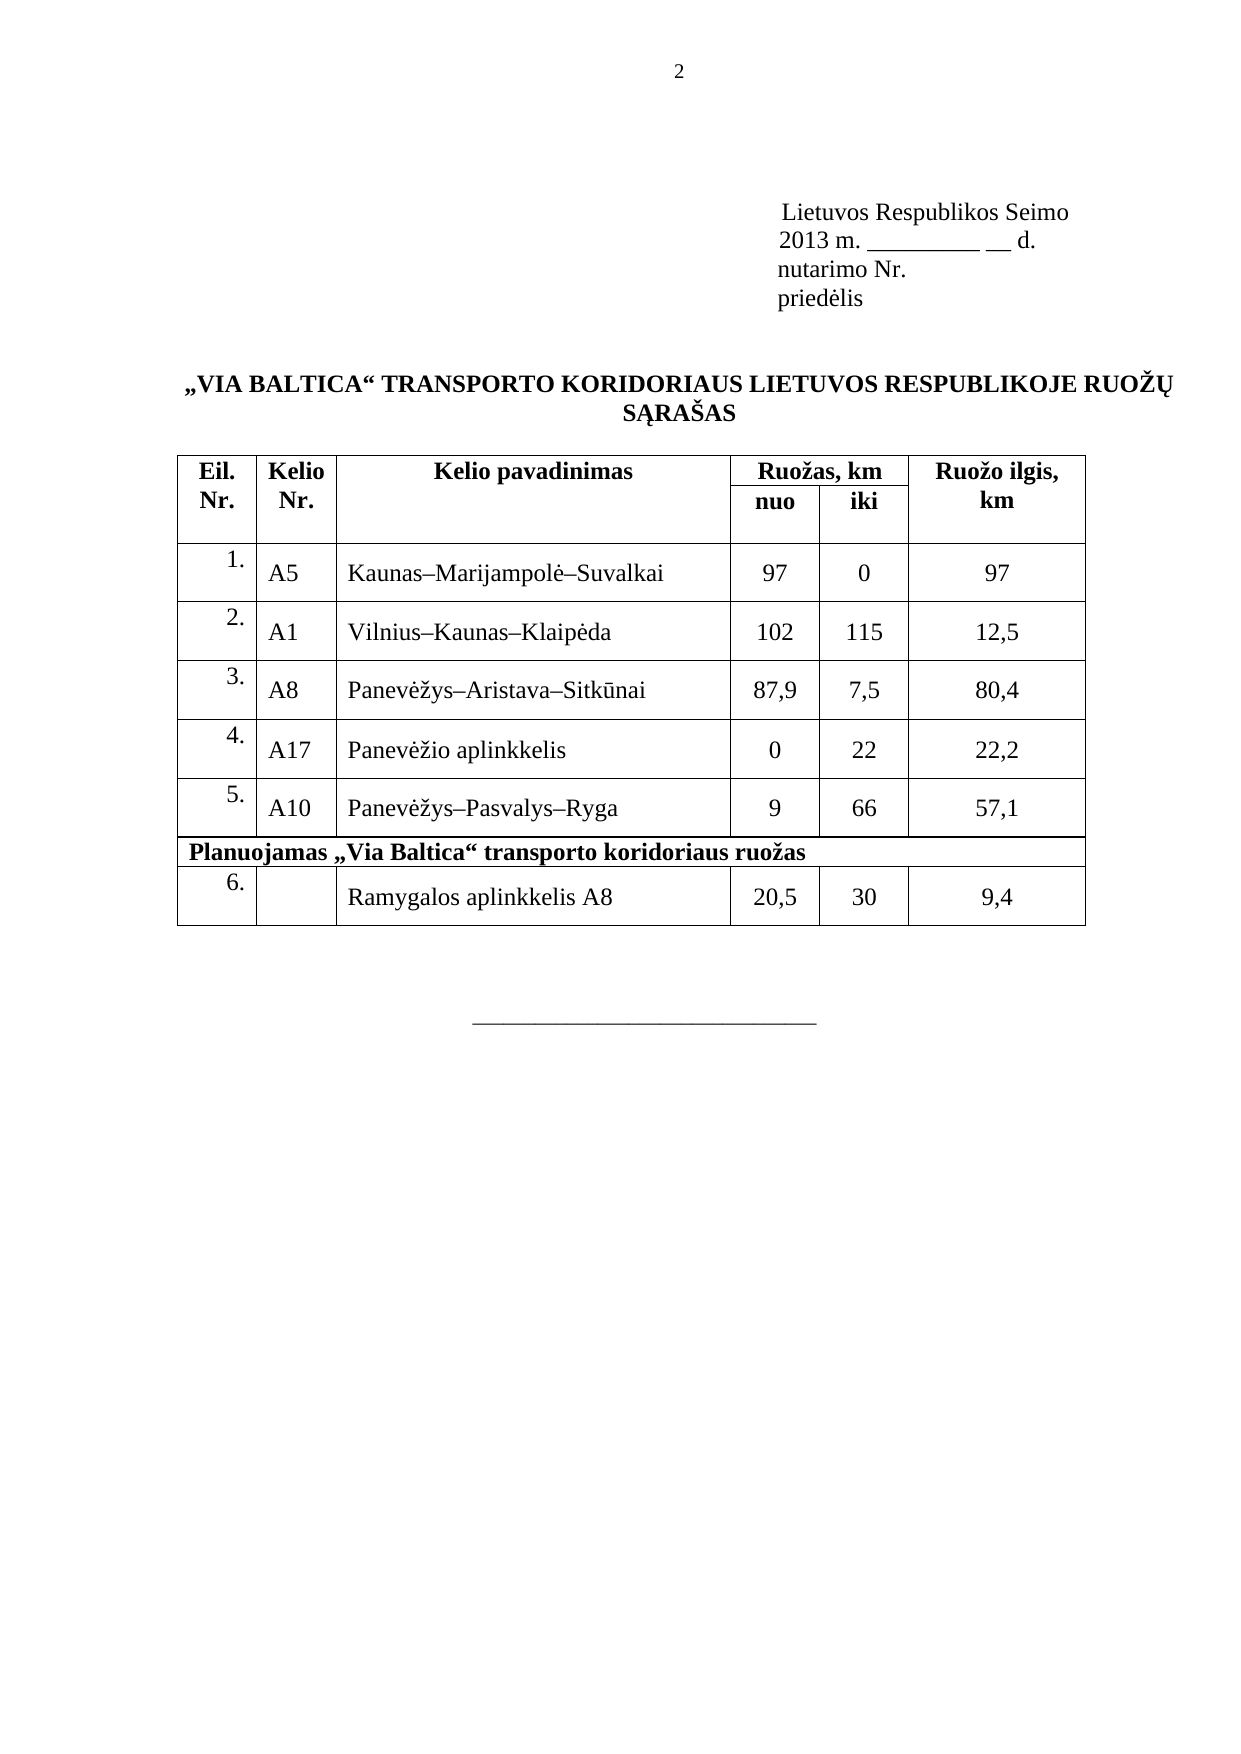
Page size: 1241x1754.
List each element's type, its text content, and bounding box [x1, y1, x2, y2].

table_cell 87,9 [731, 661, 819, 719]
table_cell A5 [257, 544, 336, 601]
text priedėlis [177, 283, 1181, 312]
table_cell 0 [731, 720, 819, 778]
table_cell 22,2 [909, 720, 1085, 778]
table_cell Panevėžys–Aristava–Sitkūnai [337, 661, 730, 719]
table_cell 2. [178, 602, 256, 660]
table_cell Vilnius–Kaunas–Klaipėda [337, 602, 730, 660]
table_cell 57,1 [909, 779, 1085, 836]
table_cell 4. [178, 720, 256, 778]
table_header Ruožas, km [731, 456, 908, 485]
table_cell 6. [178, 867, 256, 925]
table_cell 102 [731, 602, 819, 660]
table_cell 30 [820, 867, 908, 925]
table_cell 5. [178, 779, 256, 836]
table_cell 12,5 [909, 602, 1085, 660]
table_cell 20,5 [731, 867, 819, 925]
text 2013 m. _________ __ d. [177, 225, 1181, 254]
table_header Ruožo ilgis, km [909, 456, 1085, 543]
table_cell 97 [731, 544, 819, 601]
table_cell 7,5 [820, 661, 908, 719]
table_cell 1. [178, 544, 256, 601]
text _________________________________ [177, 1003, 1181, 1027]
table_header Kelio pavadinimas [337, 456, 730, 543]
table_cell 115 [820, 602, 908, 660]
text nutarimo Nr. [177, 254, 1181, 283]
table_cell A1 [257, 602, 336, 660]
text „VIA BALTICA“ TRANSPORTO KORIDORIAUS LIETUVOS RESPUBLIKOJE RUOŽŲ SĄRAŠAS [177, 369, 1181, 427]
table_cell Kaunas–Marijampolė–Suvalkai [337, 544, 730, 601]
table_cell nuo [731, 486, 819, 543]
table_cell A17 [257, 720, 336, 778]
table_cell 80,4 [909, 661, 1085, 719]
table_cell 3. [178, 661, 256, 719]
table_cell A8 [257, 661, 336, 719]
table_cell Panevėžio aplinkkelis [337, 720, 730, 778]
table_header Eil. Nr. [178, 456, 256, 543]
table_cell Planuojamas „Via Baltica“ transporto koridoriaus ruožas [178, 838, 1085, 866]
table_cell A10 [257, 779, 336, 836]
table_cell 22 [820, 720, 908, 778]
table_cell [257, 867, 336, 925]
table_cell 9,4 [909, 867, 1085, 925]
table_cell Ramygalos aplinkkelis A8 [337, 867, 730, 925]
table_cell iki [820, 486, 908, 543]
table_cell 9 [731, 779, 819, 836]
table_header Kelio Nr. [257, 456, 336, 543]
table_cell 66 [820, 779, 908, 836]
text Lietuvos Respublikos Seimo [177, 197, 1181, 225]
table_cell 0 [820, 544, 908, 601]
table_cell 97 [909, 544, 1085, 601]
table_cell Panevėžys–Pasvalys–Ryga [337, 779, 730, 836]
